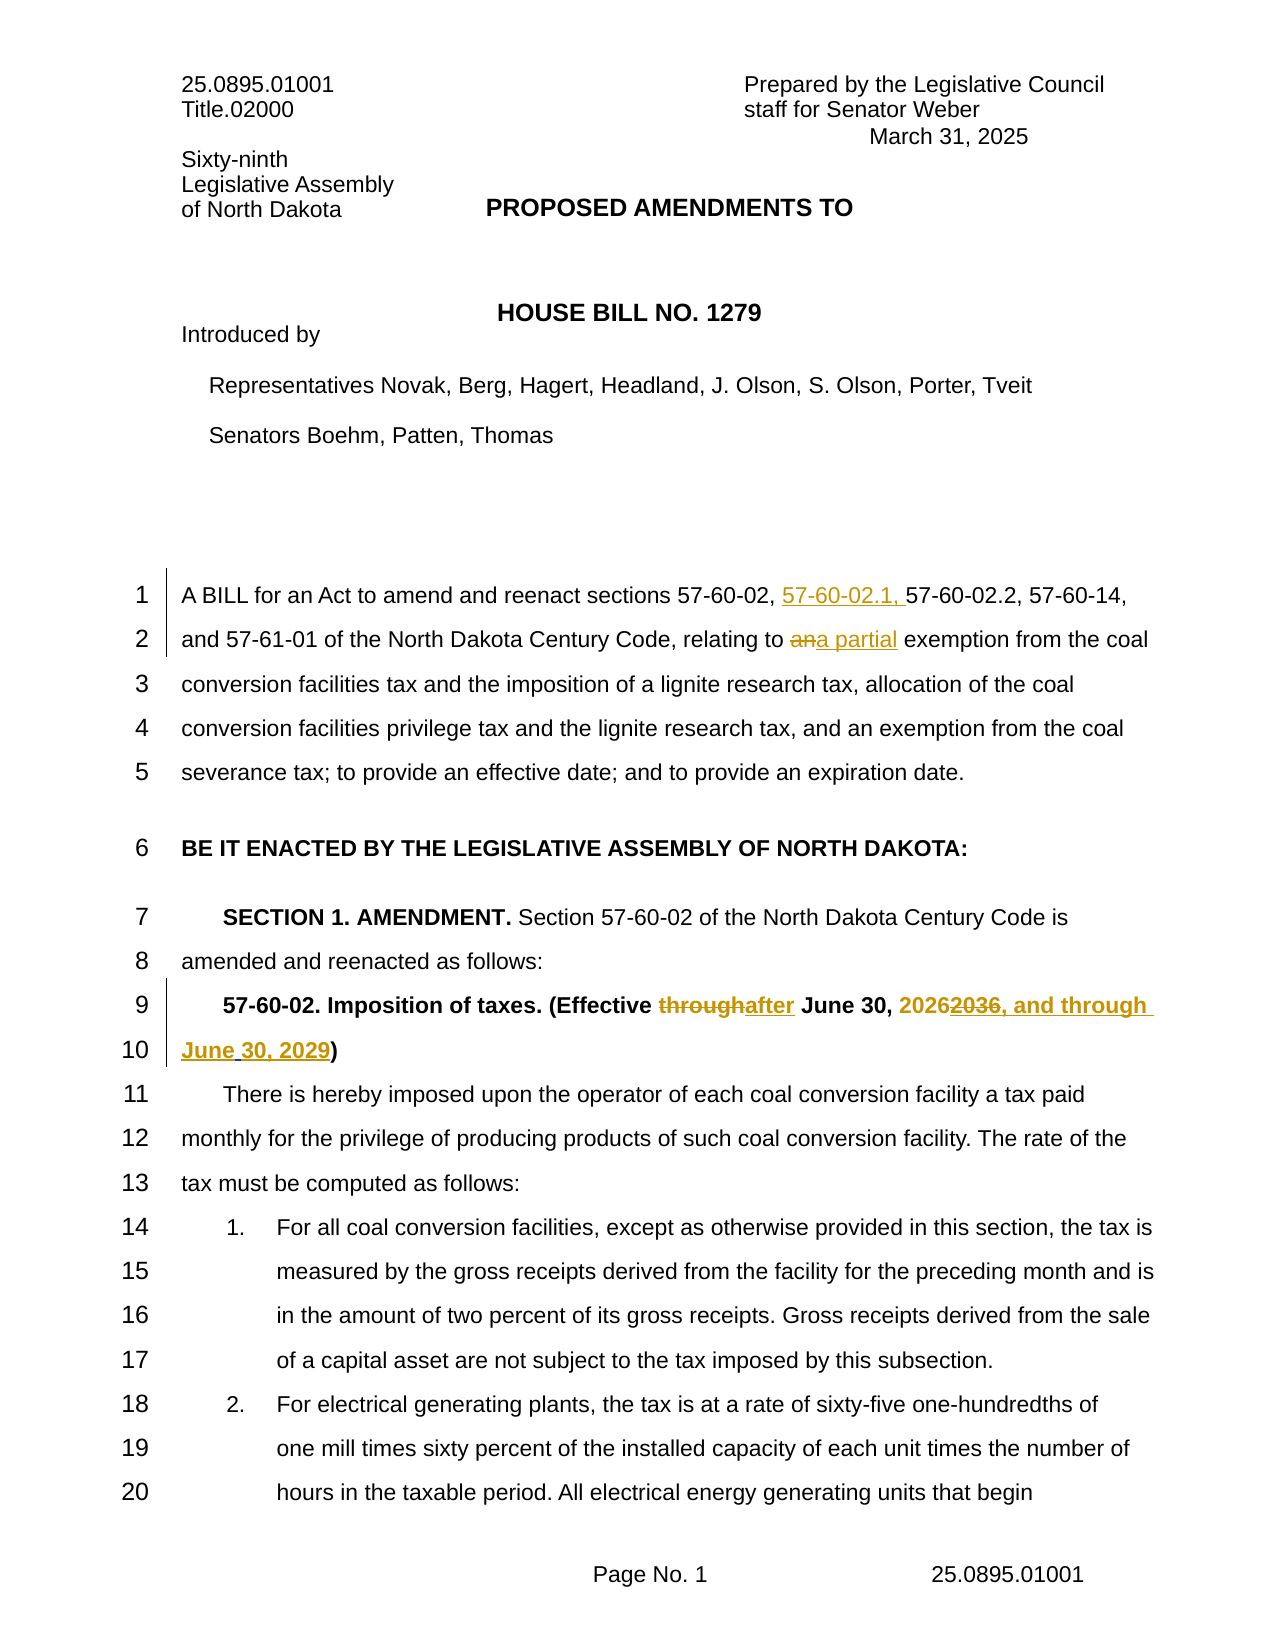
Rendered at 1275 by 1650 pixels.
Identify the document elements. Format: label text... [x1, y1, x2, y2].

text SECTION 1. AMENDMENT. Section 57‑60‑02 of the North Dakota Century Code is amended and reenacted as follows: [181, 890, 1154, 978]
text BE IT ENACTED BY THE LEGISLATIVE ASSEMBLY OF NORTH DAKOTA: [181, 821, 1154, 865]
table_cell Sixty-ninth [181, 123, 744, 173]
text Introduced by [181, 323, 1154, 348]
text There is hereby imposed upon the operator of each coal conversion facility a tax paid monthly for the privilege of producing products of such coal conversion facility. The rate of the tax must be computed as follows: [181, 1067, 1154, 1200]
title PROPOSED AMENDMENTS TO [486, 192, 872, 221]
text Legislative Assembly [181, 173, 1154, 198]
text Representatives Novak, Berg, Hagert, Headland, J. Olson, S. Olson, Porter, Tveit [208, 375, 1154, 398]
title A BILL for an Act to amend and reenact sections 57‑60‑02, 57‑60‑02.1, 57‑60‑02.2, 57‑60‑14, and 57‑61‑01 of the North Dakota Century Code, relating to a partial exemption from the coal conversion facilities tax and the imposition of a lignite research tax, allocation of the coal conversion facilities privilege tax and the lignite research tax, and an exemption from the coal severance tax; to provide an effective date; and to provide an expiration date. [181, 568, 1154, 789]
title House BILL NO. 1279 [490, 297, 762, 326]
table_header Prepared by the Legislative Council staff for Senator Weber [744, 73, 1153, 123]
text Senators Boehm, Patten, Thomas [208, 425, 1154, 448]
text of North Dakota [181, 198, 1154, 223]
table_cell March 31, 2025 [744, 123, 1153, 173]
table_header 25.0895.01001 Title.02000 [181, 73, 744, 123]
subtitle 57‑60‑02. Imposition of taxes. (Effective after June 30, 2026, and through June 30, 2029) [181, 978, 1154, 1067]
text 1. For all coal conversion facilities, except as otherwise provided in this section, the tax is measured by the gross receipts derived from the facility for the preceding month and is in the amount of two percent of its gross receipts. Gross receipts derived from the sale of a capital asset are not subject to the tax imposed by this subsection. [181, 1200, 1154, 1377]
text 2. For electrical generating plants, the tax is at a rate of sixty‑five one‑hundredths of one mill times sixty percent of the installed capacity of each unit times the number of hours in the taxable period. All electrical energy generating units that begin [181, 1377, 1154, 1510]
